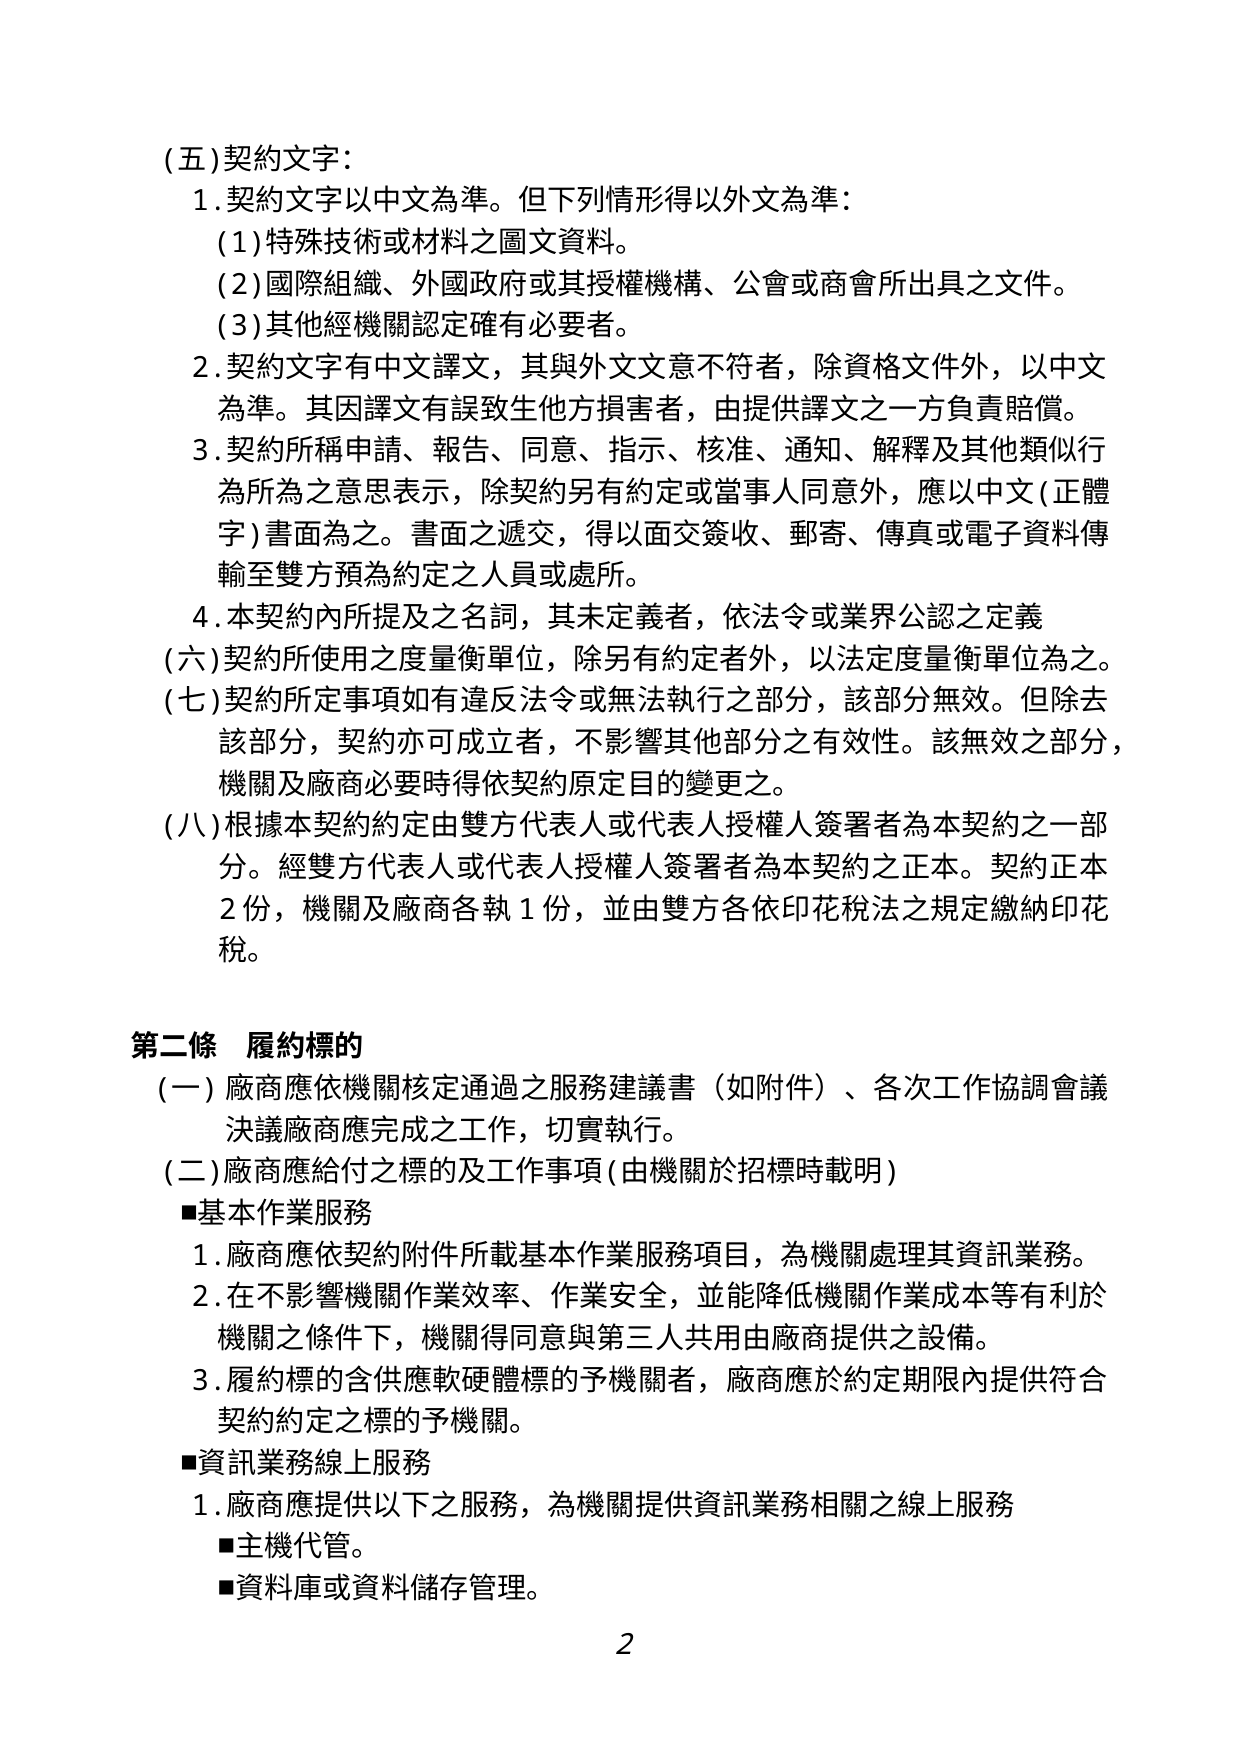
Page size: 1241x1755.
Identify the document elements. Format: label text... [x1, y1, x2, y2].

text (五)契約文字： [159, 136, 1110, 177]
text 4.本契約內所提及之名詞，其未定義者，依法令或業界公認之定義 [191, 594, 1110, 636]
text (2)國際組織、外國政府或其授權機構、公會或商會所出具之文件。 [213, 261, 1110, 302]
text 2.在不影響機關作業效率、作業安全，並能降低機關作業成本等有利於機關之條件下，機關得同意與第三人共用由廠商提供之設備。 [191, 1273, 1110, 1357]
text 1.契約文字以中文為準。但下列情形得以外文為準： [191, 177, 1110, 219]
text 3.契約所稱申請、報告、同意、指示、核准、通知、解釋及其他類似行為所為之意思表示，除契約另有約定或當事人同意外，應以中文(正體字)書面為之。書面之遞交，得以面交簽收、郵寄、傳真或電子資料傳輸至雙方預為約定之人員或處所。 [191, 427, 1110, 594]
text ■資料庫或資料儲存管理。 [217, 1565, 1110, 1607]
text ■基本作業服務 [180, 1190, 1110, 1232]
text 1.廠商應提供以下之服務，為機關提供資訊業務相關之線上服務 [191, 1482, 1110, 1523]
text ■資訊業務線上服務 [180, 1440, 1110, 1482]
text (六)契約所使用之度量衡單位，除另有約定者外，以法定度量衡單位為之。 [159, 636, 1110, 677]
text 2.契約文字有中文譯文，其與外文文意不符者，除資格文件外，以中文為準。其因譯文有誤致生他方損害者，由提供譯文之一方負責賠償。 [191, 344, 1110, 427]
text 第二條 履約標的 [130, 1023, 1110, 1065]
text ■主機代管。 [217, 1523, 1110, 1565]
text (八)根據本契約約定由雙方代表人或代表人授權人簽署者為本契約之一部分。經雙方代表人或代表人授權人簽署者為本契約之正本。契約正本2份，機關及廠商各執1份，並由雙方各依印花稅法之規定繳納印花稅。 [159, 802, 1110, 969]
text (一) 廠商應依機關核定通過之服務建議書（如附件）、各次工作協調會議決議廠商應完成之工作，切實執行。 [153, 1065, 1110, 1148]
text (3)其他經機關認定確有必要者。 [213, 302, 1110, 344]
text 1.廠商應依契約附件所載基本作業服務項目，為機關處理其資訊業務。 [191, 1232, 1110, 1273]
text (二)廠商應給付之標的及工作事項(由機關於招標時載明) [159, 1148, 1110, 1190]
text 3.履約標的含供應軟硬體標的予機關者，廠商應於約定期限內提供符合契約約定之標的予機關。 [191, 1357, 1110, 1440]
text (1)特殊技術或材料之圖文資料。 [213, 219, 1110, 261]
text (七)契約所定事項如有違反法令或無法執行之部分，該部分無效。但除去該部分，契約亦可成立者，不影響其他部分之有效性。該無效之部分，機關及廠商必要時得依契約原定目的變更之。 [159, 677, 1110, 802]
